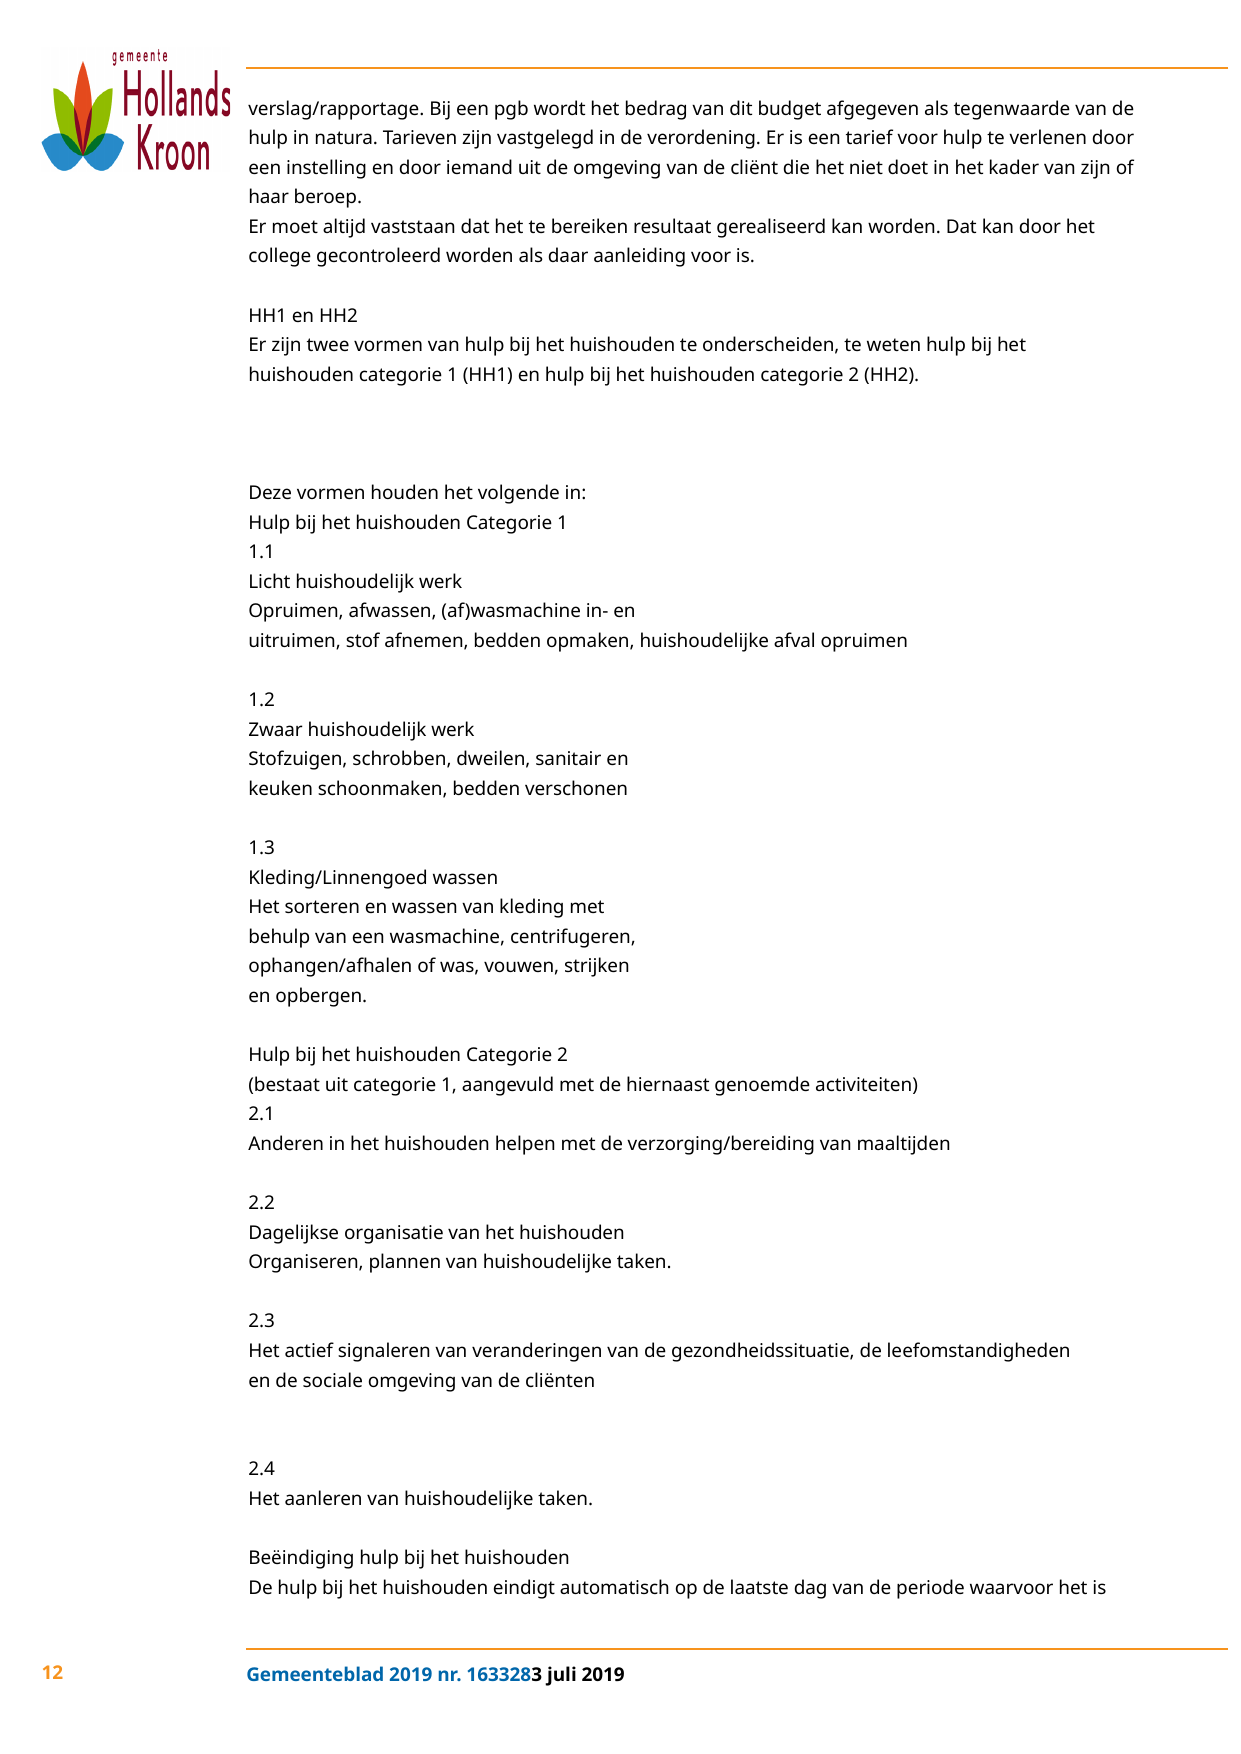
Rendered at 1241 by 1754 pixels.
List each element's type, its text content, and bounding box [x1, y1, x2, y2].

text 1.1 [248, 538, 1152, 564]
text Het actief signaleren van veranderingen van de gezondheidssituatie, de leefomstandigheden [248, 1337, 1152, 1363]
text ophangen/afhalen of was, vouwen, strijken [248, 953, 1152, 978]
text Het sorteren en wassen van kleding met [248, 893, 1152, 919]
text verslag/rapportage. Bij een pgb wordt het bedrag van dit budget afgegeven als tegenwaarde van de hulp in natura. Tarieven zijn vastgelegd in de verordening. Er is een tarief voor hulp te verlenen door een instelling en door iemand uit de omgeving van de cliënt die het niet doet in het kader van zijn of haar beroep. [248, 95, 1152, 209]
text Het aanleren van huishoudelijke taken. [248, 1485, 1152, 1511]
text Organiseren, plannen van huishoudelijke taken. [248, 1248, 1152, 1274]
text Stofzuigen, schrobben, dweilen, sanitair en [248, 746, 1152, 771]
text Er moet altijd vaststaan dat het te bereiken resultaat gerealiseerd kan worden. Dat kan door het college gecontroleerd worden als daar aanleiding voor is. [248, 213, 1152, 268]
text uitruimen, stof afnemen, bedden opmaken, huishoudelijke afval opruimen [248, 627, 1152, 653]
text Anderen in het huishouden helpen met de verzorging/bereiding van maaltijden [248, 1130, 1152, 1156]
text 1.2 [248, 686, 1152, 712]
text behulp van een wasmachine, centrifugeren, [248, 923, 1152, 949]
text Hulp bij het huishouden Categorie 2 [248, 1041, 1152, 1067]
text 2.1 [248, 1101, 1152, 1126]
text 2.4 [248, 1456, 1152, 1481]
text 1.3 [248, 834, 1152, 860]
text De hulp bij het huishouden eindigt automatisch op de laatste dag van de periode waarvoor het is [248, 1574, 1152, 1600]
text HH1 en HH2 [248, 302, 1152, 328]
text Hulp bij het huishouden Categorie 1 [248, 509, 1152, 535]
text 2.3 [248, 1308, 1152, 1333]
text 2.2 [248, 1189, 1152, 1215]
text huishouden categorie 1 (HH1) en hulp bij het huishouden categorie 2 (HH2). [248, 361, 1152, 387]
text Er zijn twee vormen van hulp bij het huishouden te onderscheiden, te weten hulp bij het [248, 331, 1152, 357]
text Opruimen, afwassen, (af)wasmachine in- en [248, 598, 1152, 623]
text Deze vormen houden het volgende in: [248, 479, 1152, 505]
text Zwaar huishoudelijk werk [248, 716, 1152, 742]
text Kleding/Linnengoed wassen [248, 864, 1152, 890]
text en de sociale omgeving van de cliënten [248, 1367, 1152, 1393]
text (bestaat uit categorie 1, aangevuld met de hiernaast genoemde activiteiten) [248, 1071, 1152, 1097]
text Beëindiging hulp bij het huishouden [248, 1544, 1152, 1570]
text Licht huishoudelijk werk [248, 568, 1152, 594]
text keuken schoonmaken, bedden verschonen [248, 775, 1152, 801]
picture [41, 47, 231, 172]
text en opbergen. [248, 982, 1152, 1008]
text Dagelijkse organisatie van het huishouden [248, 1219, 1152, 1245]
